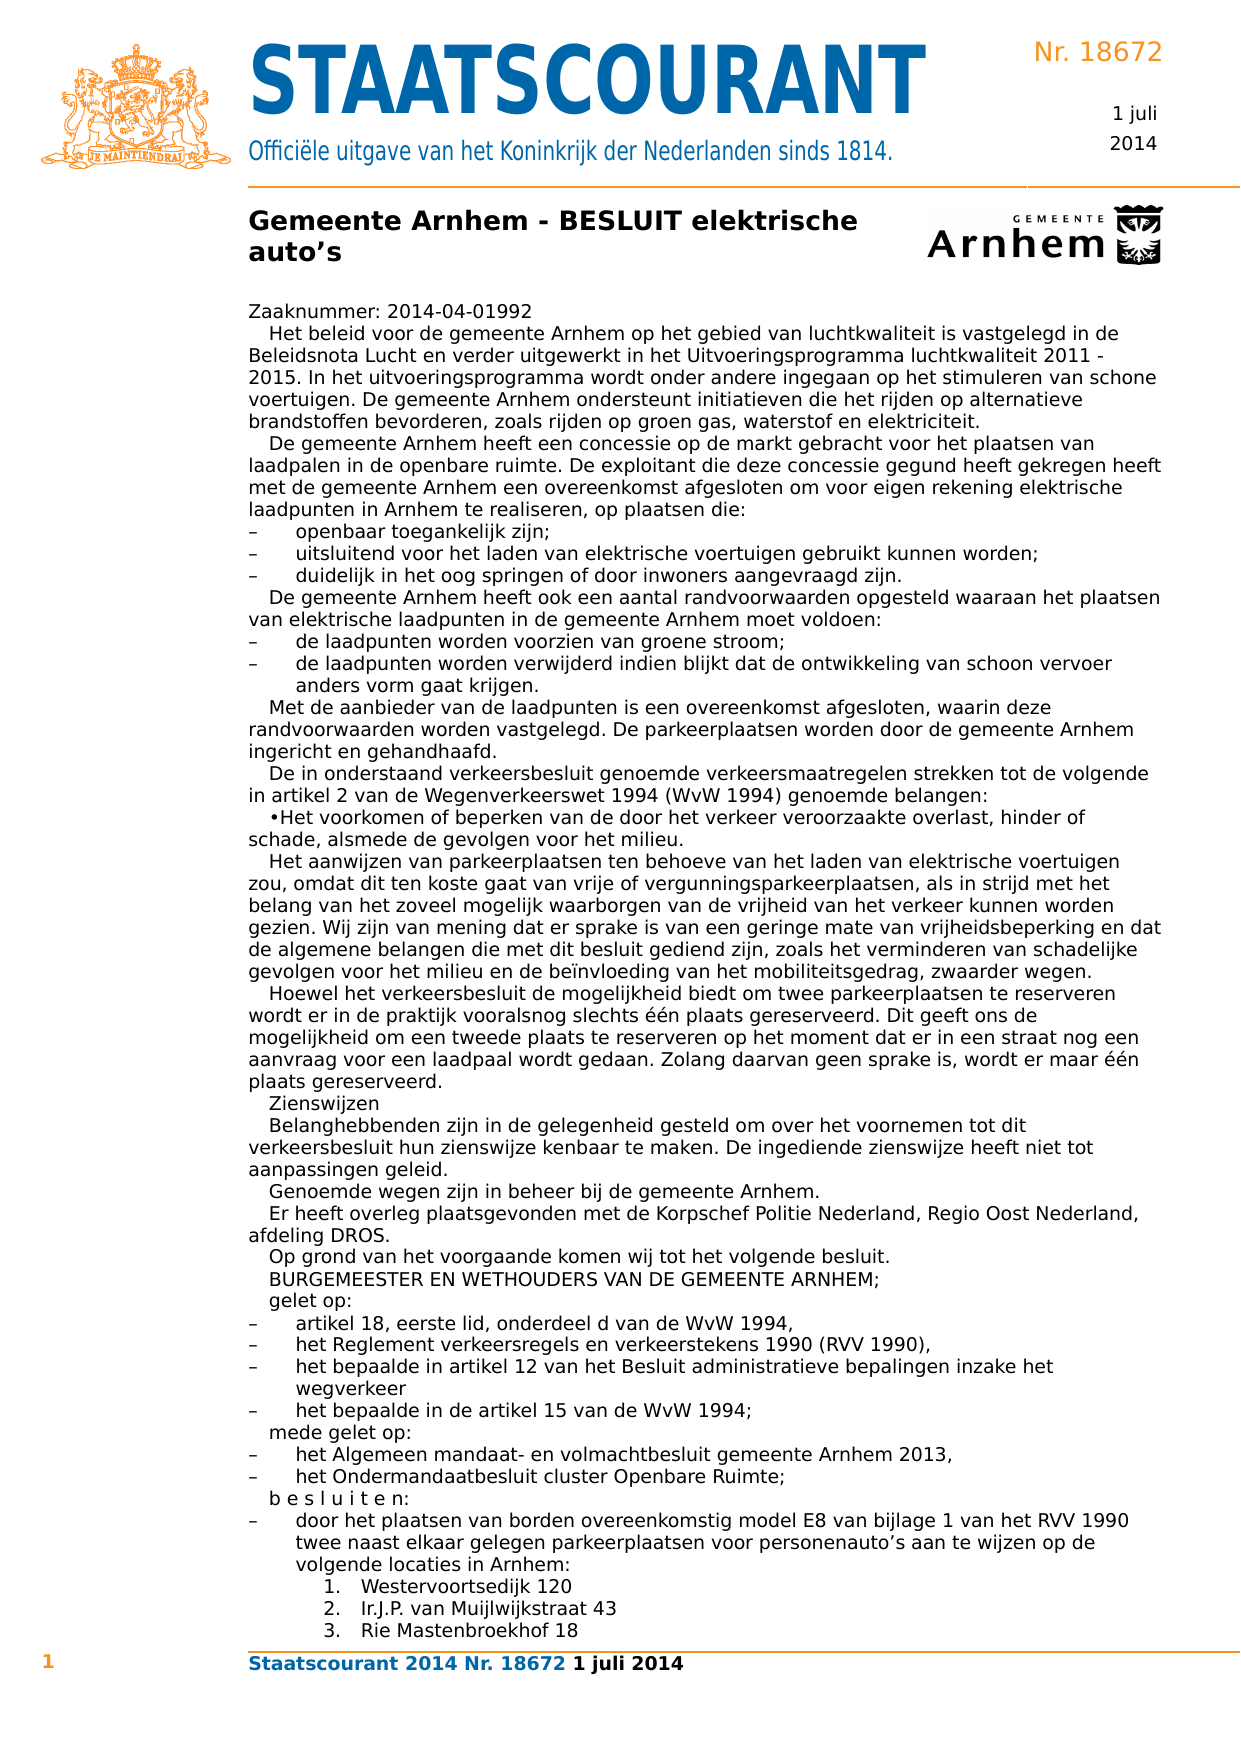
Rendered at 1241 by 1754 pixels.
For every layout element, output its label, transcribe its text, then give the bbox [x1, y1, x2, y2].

text Belanghebbenden zijn in de gelegenheid gesteld om over het voornemen tot dit verkeersbesluit hun zienswijze kenbaar te maken. De ingediende zienswijze heeft niet tot aanpassingen geleid. [248, 1114, 1163, 1181]
text Er heeft overleg plaatsgevonden met de Korpschef Politie Nederland, Regio Oost Nederland, afdeling DROS. [248, 1202, 1163, 1246]
text Op grond van het voorgaande komen wij tot het volgende besluit. [248, 1246, 1163, 1268]
list uitsluitend voor het laden van elektrische voertuigen gebruikt kunnen worden; [248, 543, 1163, 565]
text De gemeente Arnhem heeft een concessie op de markt gebracht voor het plaatsen van laadpalen in de openbare ruimte. De exploitant die deze concessie gegund heeft gekregen heeft met de gemeente Arnhem een overeenkomst afgesloten om voor eigen rekening elektrische laadpunten in Arnhem te realiseren, op plaatsen die: [248, 433, 1163, 521]
list artikel 18, eerste lid, onderdeel d van de WvW 1994, [248, 1312, 1163, 1334]
list Westervoortsedijk 120 [323, 1576, 1163, 1598]
list het Reglement verkeersregels en verkeerstekens 1990 (RVV 1990), [248, 1334, 1163, 1356]
subtitle Gemeente Arnhem - BESLUIT elektrische auto’s [248, 206, 1163, 268]
text Het beleid voor de gemeente Arnhem op het gebied van luchtkwaliteit is vastgelegd in de Beleidsnota Lucht en verder uitgewerkt in het Uitvoeringsprogramma luchtkwaliteit 2011 - 2015. In het uitvoeringsprogramma wordt onder andere ingegaan op het stimuleren van schone voertuigen. De gemeente Arnhem ondersteunt initiatieven die het rijden op alternatieve brandstoffen bevorderen, zoals rijden op groen gas, waterstof en elektriciteit. [248, 323, 1163, 433]
text Zienswijzen [248, 1093, 1163, 1114]
text De in onderstaand verkeersbesluit genoemde verkeersmaatregelen strekken tot de volgende in artikel 2 van de Wegenverkeerswet 1994 (WvW 1994) genoemde belangen: [248, 763, 1163, 807]
text Genoemde wegen zijn in beheer bij de gemeente Arnhem. [248, 1181, 1163, 1202]
text mede gelet op: [248, 1422, 1163, 1444]
list de laadpunten worden voorzien van groene stroom; [248, 631, 1163, 653]
list duidelijk in het oog springen of door inwoners aangevraagd zijn. [248, 565, 1163, 587]
text •Het voorkomen of beperken van de door het verkeer veroorzaakte overlast, hinder of schade, alsmede de gevolgen voor het milieu. [248, 807, 1163, 851]
list Ir.J.P. van Muijlwijkstraat 43 [323, 1598, 1163, 1620]
text BURGEMEESTER EN WETHOUDERS VAN DE GEMEENTE ARNHEM; [248, 1268, 1163, 1290]
text Zaaknummer: 2014-04-01992 [248, 301, 1163, 323]
text De gemeente Arnhem heeft ook een aantal randvoorwaarden opgesteld waaraan het plaatsen van elektrische laadpunten in de gemeente Arnhem moet voldoen: [248, 587, 1163, 631]
list het Ondermandaatbesluit cluster Openbare Ruimte; [248, 1466, 1163, 1488]
list door het plaatsen van borden overeenkomstig model E8 van bijlage 1 van het RVV 1990 twee naast elkaar gelegen parkeerplaatsen voor personenauto’s aan te wijzen op de volgende locaties in Arnhem: [248, 1510, 1163, 1576]
text Met de aanbieder van de laadpunten is een overeenkomst afgesloten, waarin deze randvoorwaarden worden vastgelegd. De parkeerplaatsen worden door de gemeente Arnhem ingericht en gehandhaafd. [248, 697, 1163, 763]
list de laadpunten worden verwijderd indien blijkt dat de ontwikkeling van schoon vervoer anders vorm gaat krijgen. [248, 653, 1163, 697]
list het bepaalde in de artikel 15 van de WvW 1994; [248, 1400, 1163, 1422]
picture [927, 205, 1164, 265]
text b e s l u i t e n: [248, 1488, 1163, 1510]
picture [41, 44, 231, 169]
list het Algemeen mandaat- en volmachtbesluit gemeente Arnhem 2013, [248, 1444, 1163, 1466]
list Rie Mastenbroekhof 18 [323, 1620, 1163, 1642]
text gelet op: [248, 1290, 1163, 1312]
list openbaar toegankelijk zijn; [248, 521, 1163, 543]
text Hoewel het verkeersbesluit de mogelijkheid biedt om twee parkeerplaatsen te reserveren wordt er in de praktijk vooralsnog slechts één plaats gereserveerd. Dit geeft ons de mogelijkheid om een tweede plaats te reserveren op het moment dat er in een straat nog een aanvraag voor een laadpaal wordt gedaan. Zolang daarvan geen sprake is, wordt er maar één plaats gereserveerd. [248, 983, 1163, 1093]
text Het aanwijzen van parkeerplaatsen ten behoeve van het laden van elektrische voertuigen zou, omdat dit ten koste gaat van vrije of vergunningsparkeerplaatsen, als in strijd met het belang van het zoveel mogelijk waarborgen van de vrijheid van het verkeer kunnen worden gezien. Wij zijn van mening dat er sprake is van een geringe mate van vrijheidsbeperking en dat de algemene belangen die met dit besluit gediend zijn, zoals het verminderen van schadelijke gevolgen voor het milieu en de beïnvloeding van het mobiliteitsgedrag, zwaarder wegen. [248, 851, 1163, 983]
list het bepaalde in artikel 12 van het Besluit administratieve bepalingen inzake het wegverkeer [248, 1356, 1163, 1400]
